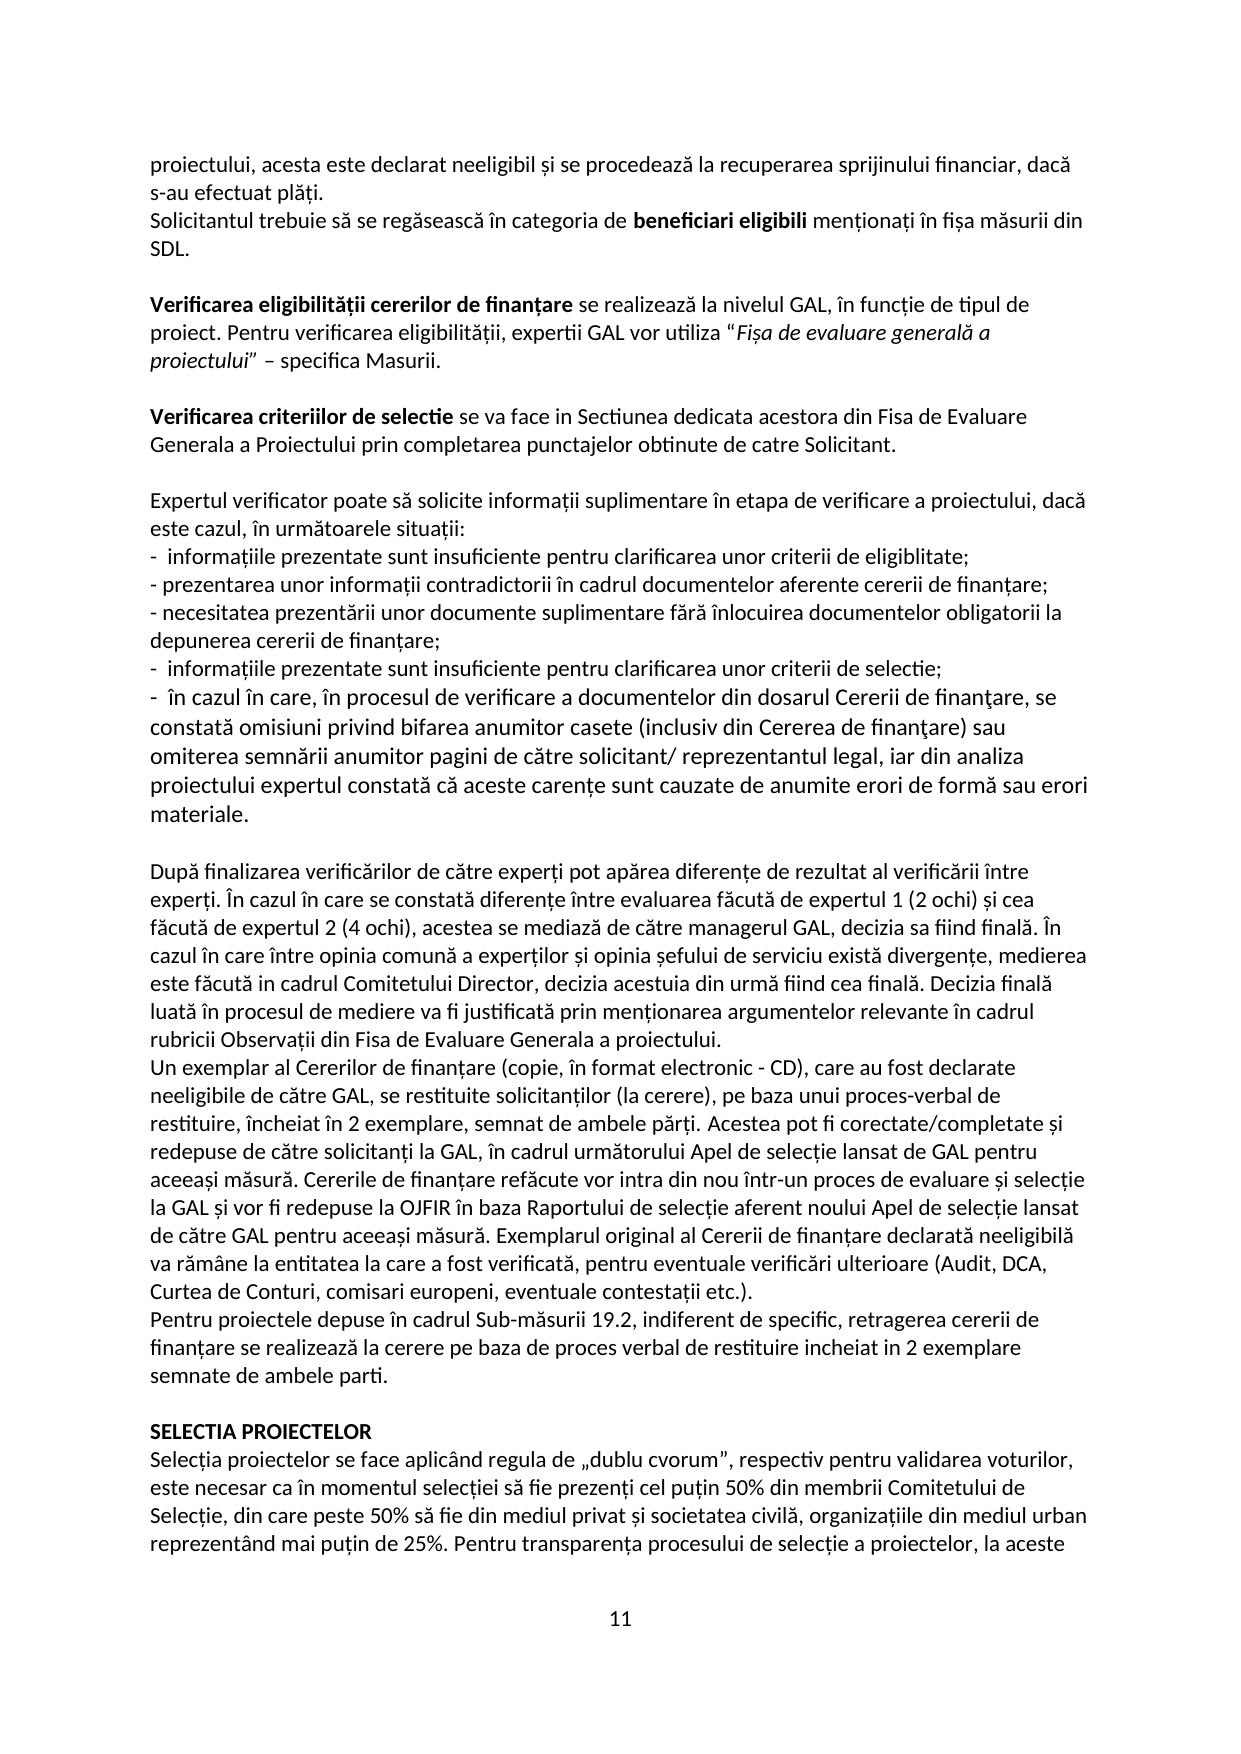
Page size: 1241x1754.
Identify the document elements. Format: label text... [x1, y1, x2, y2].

text Solicitantul trebuie să se regăsească în categoria de beneficiari eligibili menționați în fișa măsurii din SDL. [150, 206, 1090, 262]
text - prezentarea unor informații contradictorii în cadrul documentelor aferente cererii de finanțare; [150, 570, 1090, 598]
text - informațiile prezentate sunt insuficiente pentru clarificarea unor criterii de eligiblitate; [150, 542, 1090, 570]
text Pentru proiectele depuse în cadrul Sub-măsurii 19.2, indiferent de specific, retragerea cererii de finanțare se realizează la cerere pe baza de proces verbal de restituire incheiat in 2 exemplare semnate de ambele parti. [150, 1305, 1090, 1389]
text - necesitatea prezentării unor documente suplimentare fără înlocuirea documentelor obligatorii la depunerea cererii de finanțare; [150, 598, 1090, 654]
text Verificarea criteriilor de selectie se va face in Sectiunea dedicata acestora din Fisa de Evaluare Generala a Proiectului prin completarea punctajelor obtinute de catre Solicitant. [150, 402, 1090, 458]
text Un exemplar al Cererilor de finanțare (copie, în format electronic - CD), care au fost declarate neeligibile de către GAL, se restituite solicitanților (la cerere), pe baza unui proces-verbal de restituire, încheiat în 2 exemplare, semnat de ambele părți. Acestea pot fi corectate/completate și redepuse de către solicitanți la GAL, în cadrul următorului Apel de selecție lansat de GAL pentru aceeași măsură. Cererile de finanțare refăcute vor intra din nou într-un proces de evaluare și selecție la GAL și vor fi redepuse la OJFIR în baza Raportului de selecție aferent noului Apel de selecție lansat de către GAL pentru aceeași măsură. Exemplarul original al Cererii de finanțare declarată neeligibilă va rămâne la entitatea la care a fost verificată, pentru eventuale verificări ulterioare (Audit, DCA, Curtea de Conturi, comisari europeni, eventuale contestații etc.). [150, 1053, 1090, 1305]
text Verificarea eligibilității cererilor de finanțare se realizează la nivelul GAL, în funcție de tipul de proiect. Pentru verificarea eligibilității, expertii GAL vor utiliza “Fișa de evaluare generală a proiectului” – specifica Masurii. [150, 290, 1090, 374]
text - în cazul în care, în procesul de verificare a documentelor din dosarul Cererii de finanţare, se constată omisiuni privind bifarea anumitor casete (inclusiv din Cererea de finanţare) sau omiterea semnării anumitor pagini de către solicitant/ reprezentantul legal, iar din analiza proiectului expertul constată că aceste carențe sunt cauzate de anumite erori de formă sau erori materiale. [150, 682, 1090, 829]
text Selecția proiectelor se face aplicând regula de „dublu cvorum”, respectiv pentru validarea voturilor, este necesar ca în momentul selecției să fie prezenți cel puțin 50% din membrii Comitetului de Selecție, din care peste 50% să fie din mediul privat și societatea civilă, organizațiile din mediul urban reprezentând mai puțin de 25%. Pentru transparența procesului de selecție a proiectelor, la aceste [150, 1445, 1090, 1557]
text proiectului, acesta este declarat neeligibil și se procedează la recuperarea sprijinului financiar, dacă s-au efectuat plăți. [150, 150, 1090, 206]
text Expertul verificator poate să solicite informații suplimentare în etapa de verificare a proiectului, dacă este cazul, în următoarele situații: [150, 486, 1090, 542]
text - informațiile prezentate sunt insuficiente pentru clarificarea unor criterii de selectie; [150, 654, 1090, 682]
text După finalizarea verificărilor de către experți pot apărea diferențe de rezultat al verificării între experți. În cazul în care se constată diferențe între evaluarea făcută de expertul 1 (2 ochi) și cea făcută de expertul 2 (4 ochi), acestea se mediază de către managerul GAL, decizia sa fiind finală. În cazul în care între opinia comună a experților și opinia șefului de serviciu există divergențe, medierea este făcută in cadrul Comitetului Director, decizia acestuia din urmă fiind cea finală. Decizia finală luată în procesul de mediere va fi justificată prin menționarea argumentelor relevante în cadrul rubricii Observații din Fisa de Evaluare Generala a proiectului. [150, 857, 1090, 1053]
text SELECTIA PROIECTELOR [150, 1417, 1090, 1445]
